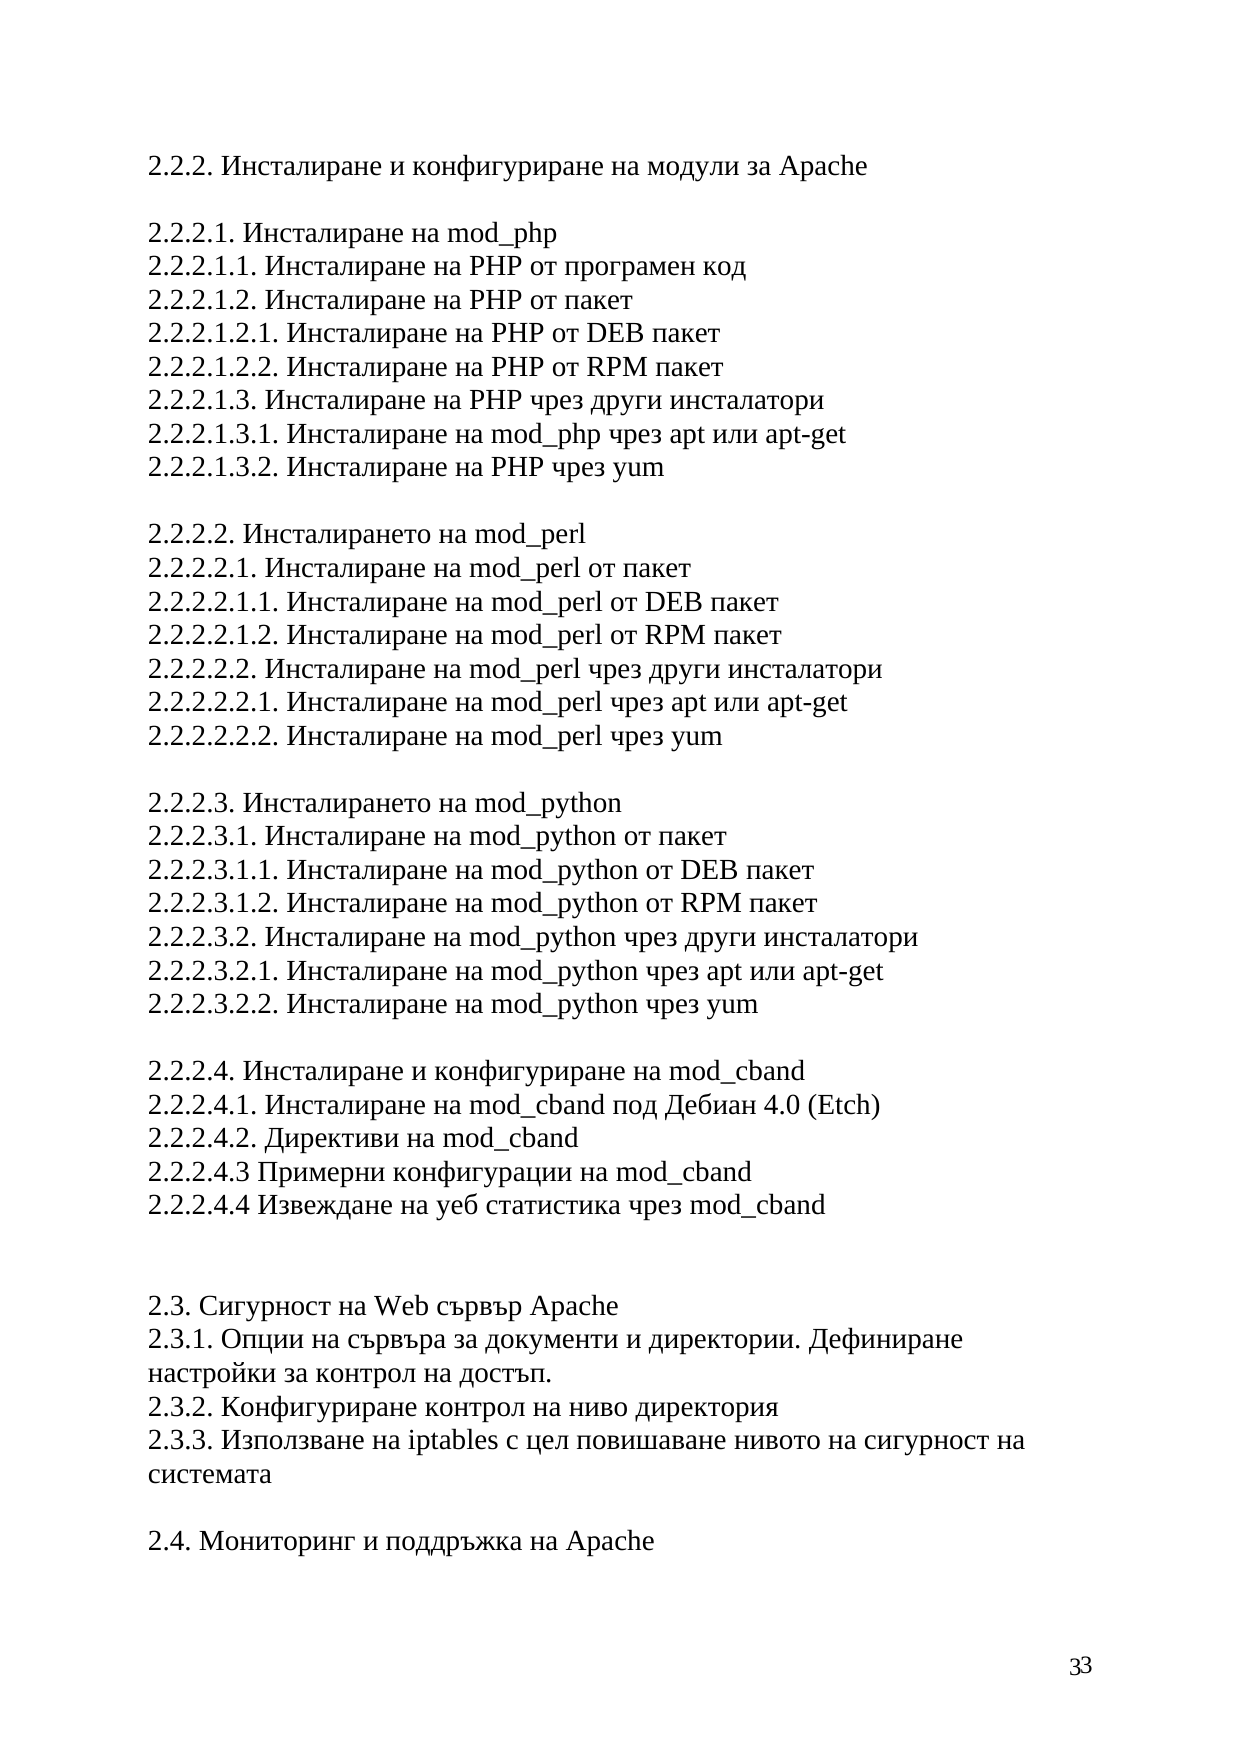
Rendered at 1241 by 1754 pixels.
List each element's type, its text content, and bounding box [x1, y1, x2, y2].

text 2.2.2.2.2.2. Инсталиране на mod_perl чрез yum [148, 718, 1092, 751]
text 2.2.2.2.2. Инсталиране на mod_perl чрез други инсталатори [148, 651, 1092, 684]
text 2.2.2.1. Инсталиране на mod_php [148, 215, 1092, 248]
text 2.2.2.1.3.2. Инсталиране на PHP чрез yum [148, 449, 1092, 483]
text 2.4. Мониторинг и поддръжка на Apache [148, 1523, 1092, 1556]
text 2.2.2.1.2. Инсталиране на PHP от пакет [148, 282, 1092, 315]
text 2.2.2.1.2.2. Инсталиране на PHP от RPM пакет [148, 349, 1092, 382]
text 2.2.2.2. Инсталирането на mod_perl [148, 517, 1092, 550]
text 2.2.2.2.1.2. Инсталиране на mod_perl от RPM пакет [148, 617, 1092, 651]
text 2.2.2.3.1.2. Инсталиране на mod_python от RPM пакет [148, 886, 1092, 919]
text 2.2.2.1.3. Инсталиране на PHP чрез други инсталатори [148, 382, 1092, 416]
text 2.3.2. Конфигуриране контрол на ниво директория [148, 1389, 1092, 1422]
text 2.2.2.2.1. Инсталиране на mod_perl от пакет [148, 550, 1092, 584]
text 2.3.3. Използване на iptables с цел повишаване нивото на сигурност на системата [148, 1422, 1092, 1489]
text 2.2.2.4. Инсталиране и конфигуриране на mod_cband [148, 1053, 1092, 1087]
text 2.2.2.4.4 Извеждане на уеб статистика чрез mod_cband [148, 1187, 1092, 1221]
text 2.3.1. Опции на сървъра за документи и директории. Дефиниране настройки за контрол на достъп. [148, 1322, 1092, 1389]
text 2.2.2.4.3 Примерни конфигурации на mod_cband [148, 1154, 1092, 1187]
text 2.2.2.1.1. Инсталиране на PHP от програмен код [148, 248, 1092, 282]
text 2.2.2.3.2.1. Инсталиране на mod_python чрез apt или apt-get [148, 953, 1092, 986]
text 2.2.2.3.2.2. Инсталиране на mod_python чрез yum [148, 986, 1092, 1020]
text 2.2.2. Инсталиране и конфигуриране на модули за Apache [148, 148, 1092, 181]
text 2.2.2.1.3.1. Инсталиране на mod_php чрез apt или apt-get [148, 416, 1092, 449]
text 2.2.2.3.1.1. Инсталиране на mod_python от DEB пакет [148, 852, 1092, 886]
text 2.2.2.1.2.1. Инсталиране на PHP от DEB пакет [148, 315, 1092, 349]
text 2.3. Сигурност на Web сървър Apache [148, 1288, 1092, 1322]
text 2.2.2.4.1. Инсталиране на mod_cband под Дебиан 4.0 (Etch) [148, 1087, 1092, 1120]
text 2.2.2.2.2.1. Инсталиране на mod_perl чрез apt или apt-get [148, 684, 1092, 718]
text 2.2.2.3.1. Инсталиране на mod_python от пакет [148, 818, 1092, 852]
text 2.2.2.3.2. Инсталиране на mod_python чрез други инсталатори [148, 919, 1092, 953]
text 2.2.2.4.2. Директиви на mod_cband [148, 1120, 1092, 1154]
text 2.2.2.2.1.1. Инсталиране на mod_perl от DEB пакет [148, 584, 1092, 617]
text 2.2.2.3. Инсталирането на mod_python [148, 785, 1092, 818]
